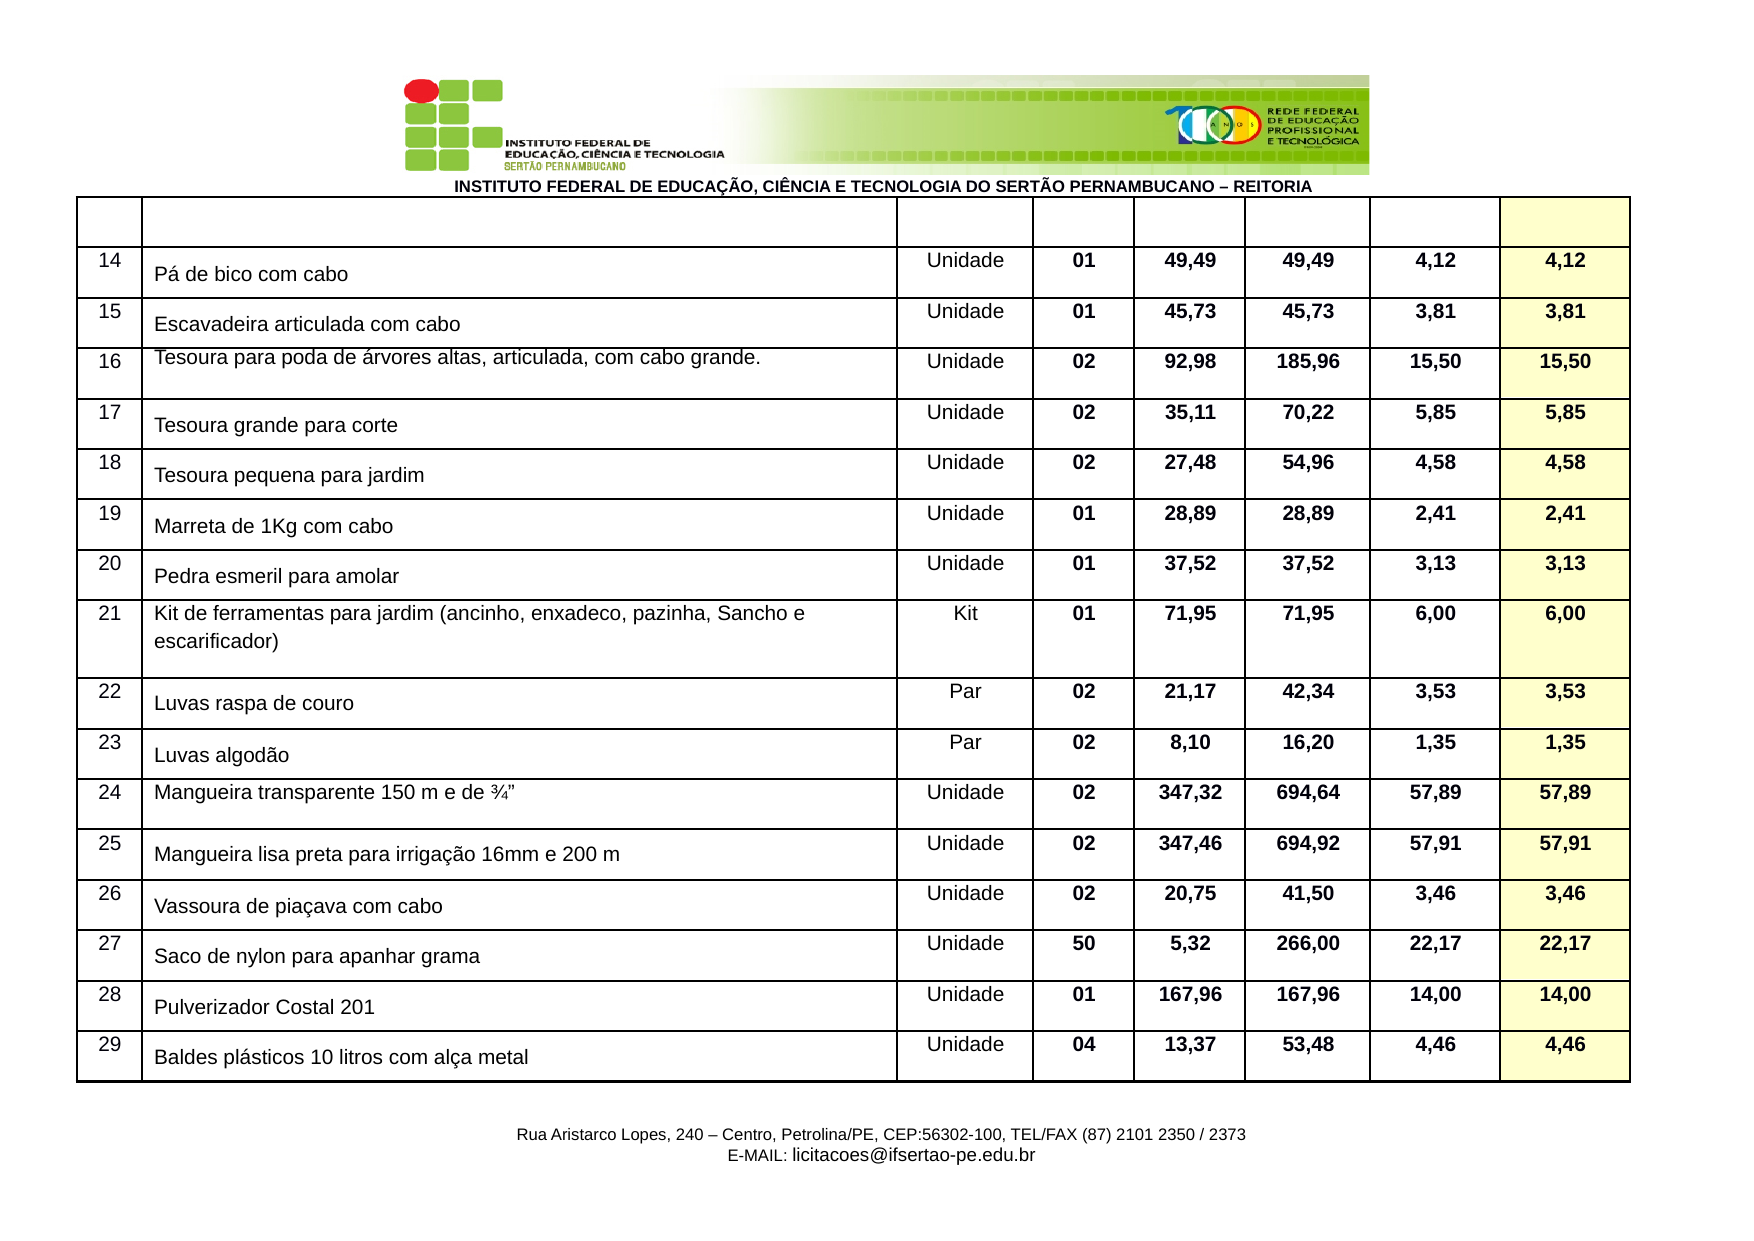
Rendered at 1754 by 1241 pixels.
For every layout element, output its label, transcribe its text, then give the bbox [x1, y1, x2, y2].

table_cell 01 [1034, 248, 1133, 297]
table_cell 41,50 [1246, 881, 1369, 929]
table_cell 01 [1034, 982, 1133, 1030]
table_cell 29 [78, 1032, 141, 1080]
table_cell 21,17 [1135, 679, 1244, 727]
table_cell 57,89 [1501, 780, 1629, 828]
table_cell Kit de ferramentas para jardim (ancinho, enxadeco, pazinha, Sancho e escarificador) [143, 601, 896, 677]
table_cell 28,89 [1135, 500, 1244, 549]
table_cell 3,46 [1371, 881, 1499, 929]
table_cell Unidade [898, 551, 1032, 599]
table_cell 3,53 [1501, 679, 1629, 727]
table_cell 02 [1034, 450, 1133, 498]
table_cell Unidade [898, 349, 1032, 397]
table_cell 18 [78, 450, 141, 498]
table_cell Unidade [898, 881, 1032, 929]
table_cell Tesoura pequena para jardim [143, 450, 896, 498]
table_cell 02 [1034, 349, 1133, 397]
table_cell 185,96 [1246, 349, 1369, 397]
table_cell 167,96 [1246, 982, 1369, 1030]
table_cell 02 [1034, 679, 1133, 727]
table_cell Luvas algodão [143, 730, 896, 778]
table_cell 14 [78, 248, 141, 297]
table_cell Unidade [898, 248, 1032, 297]
table_cell Escavadeira articulada com cabo [143, 299, 896, 347]
table_cell 01 [1034, 500, 1133, 549]
table_cell 3,13 [1371, 551, 1499, 599]
table_cell 22,17 [1501, 931, 1629, 979]
table_cell 14,00 [1501, 982, 1629, 1030]
table_cell 70,22 [1246, 400, 1369, 448]
table_cell 25 [78, 830, 141, 879]
table_cell Kit [898, 601, 1032, 677]
table_cell 16 [78, 349, 141, 397]
table_cell 17 [78, 400, 141, 448]
table_cell 23 [78, 730, 141, 778]
table_cell 4,46 [1501, 1032, 1629, 1080]
table_cell 4,58 [1501, 450, 1629, 498]
table_cell 2,41 [1371, 500, 1499, 549]
table_cell 35,11 [1135, 400, 1244, 448]
table_cell 28,89 [1246, 500, 1369, 549]
table_cell 1,35 [1501, 730, 1629, 778]
picture [393, 75, 1370, 175]
table_cell 71,95 [1246, 601, 1369, 677]
table_cell Par [898, 730, 1032, 778]
table_cell 26 [78, 881, 141, 929]
table_cell 57,91 [1371, 830, 1499, 879]
table_cell 27,48 [1135, 450, 1244, 498]
table_cell 42,34 [1246, 679, 1369, 727]
table_cell 45,73 [1246, 299, 1369, 347]
table_cell Unidade [898, 982, 1032, 1030]
table_cell Baldes plásticos 10 litros com alça metal [143, 1032, 896, 1080]
table_cell 02 [1034, 881, 1133, 929]
table_cell 22,17 [1371, 931, 1499, 979]
table_cell 04 [1034, 1032, 1133, 1080]
table_cell Unidade [898, 780, 1032, 828]
table_cell 2,41 [1501, 500, 1629, 549]
table_cell 4,46 [1371, 1032, 1499, 1080]
table_cell Mangueira transparente 150 m e de ¾” [143, 780, 896, 828]
table_cell [1034, 198, 1133, 246]
table_cell 22 [78, 679, 141, 727]
table_cell [1371, 198, 1499, 246]
table_cell 1,35 [1371, 730, 1499, 778]
table_cell 53,48 [1246, 1032, 1369, 1080]
table_cell 02 [1034, 400, 1133, 448]
table_cell 01 [1034, 299, 1133, 347]
table_cell 92,98 [1135, 349, 1244, 397]
table_cell 01 [1034, 551, 1133, 599]
table_cell 3,13 [1501, 551, 1629, 599]
table_cell 3,81 [1501, 299, 1629, 347]
table_cell 20,75 [1135, 881, 1244, 929]
table_cell 15 [78, 299, 141, 347]
table_cell Saco de nylon para apanhar grama [143, 931, 896, 979]
table_cell 3,46 [1501, 881, 1629, 929]
table_cell 8,10 [1135, 730, 1244, 778]
table_cell 20 [78, 551, 141, 599]
table_cell [1135, 198, 1244, 246]
table_cell Unidade [898, 299, 1032, 347]
table_cell Pulverizador Costal 201 [143, 982, 896, 1030]
table_cell [1501, 198, 1629, 246]
table_cell Unidade [898, 450, 1032, 498]
table_cell Unidade [898, 1032, 1032, 1080]
table_cell 14,00 [1371, 982, 1499, 1030]
table_cell 28 [78, 982, 141, 1030]
table_cell 21 [78, 601, 141, 677]
table_cell Unidade [898, 931, 1032, 979]
table_cell 4,12 [1371, 248, 1499, 297]
table_cell 15,50 [1371, 349, 1499, 397]
table_cell 5,85 [1501, 400, 1629, 448]
table_cell 02 [1034, 780, 1133, 828]
table_cell 01 [1034, 601, 1133, 677]
table_cell Unidade [898, 500, 1032, 549]
table_cell [143, 198, 896, 246]
table_cell Pedra esmeril para amolar [143, 551, 896, 599]
table_cell 54,96 [1246, 450, 1369, 498]
table_cell 27 [78, 931, 141, 979]
table_cell Unidade [898, 830, 1032, 879]
table_cell 37,52 [1135, 551, 1244, 599]
table_cell 02 [1034, 830, 1133, 879]
table_cell 02 [1034, 730, 1133, 778]
table_cell 694,92 [1246, 830, 1369, 879]
table_cell 266,00 [1246, 931, 1369, 979]
table_cell 347,32 [1135, 780, 1244, 828]
table_cell 347,46 [1135, 830, 1244, 879]
table_cell Marreta de 1Kg com cabo [143, 500, 896, 549]
table_cell 57,89 [1371, 780, 1499, 828]
table_cell Pá de bico com cabo [143, 248, 896, 297]
table_cell 15,50 [1501, 349, 1629, 397]
table_cell 49,49 [1246, 248, 1369, 297]
table_cell Tesoura para poda de árvores altas, articulada, com cabo grande. [143, 349, 896, 397]
table_cell Vassoura de piaçava com cabo [143, 881, 896, 929]
table_cell 13,37 [1135, 1032, 1244, 1080]
table_cell 5,85 [1371, 400, 1499, 448]
table_cell [1246, 198, 1369, 246]
table_cell 5,32 [1135, 931, 1244, 979]
table_cell 4,58 [1371, 450, 1499, 498]
table_cell Par [898, 679, 1032, 727]
table_cell [78, 198, 141, 246]
table_cell 57,91 [1501, 830, 1629, 879]
table_cell 167,96 [1135, 982, 1244, 1030]
table_cell 45,73 [1135, 299, 1244, 347]
table_cell 16,20 [1246, 730, 1369, 778]
table_cell 50 [1034, 931, 1133, 979]
table_cell 3,53 [1371, 679, 1499, 727]
table_cell 6,00 [1501, 601, 1629, 677]
table_cell Unidade [898, 400, 1032, 448]
table_cell 49,49 [1135, 248, 1244, 297]
table_cell Tesoura grande para corte [143, 400, 896, 448]
table_cell 24 [78, 780, 141, 828]
table_cell 19 [78, 500, 141, 549]
table_cell [898, 198, 1032, 246]
table_cell 6,00 [1371, 601, 1499, 677]
table_cell 37,52 [1246, 551, 1369, 599]
table_cell 4,12 [1501, 248, 1629, 297]
table_cell 3,81 [1371, 299, 1499, 347]
table_cell Luvas raspa de couro [143, 679, 896, 727]
table_cell 694,64 [1246, 780, 1369, 828]
table_cell 71,95 [1135, 601, 1244, 677]
table_cell Mangueira lisa preta para irrigação 16mm e 200 m [143, 830, 896, 879]
